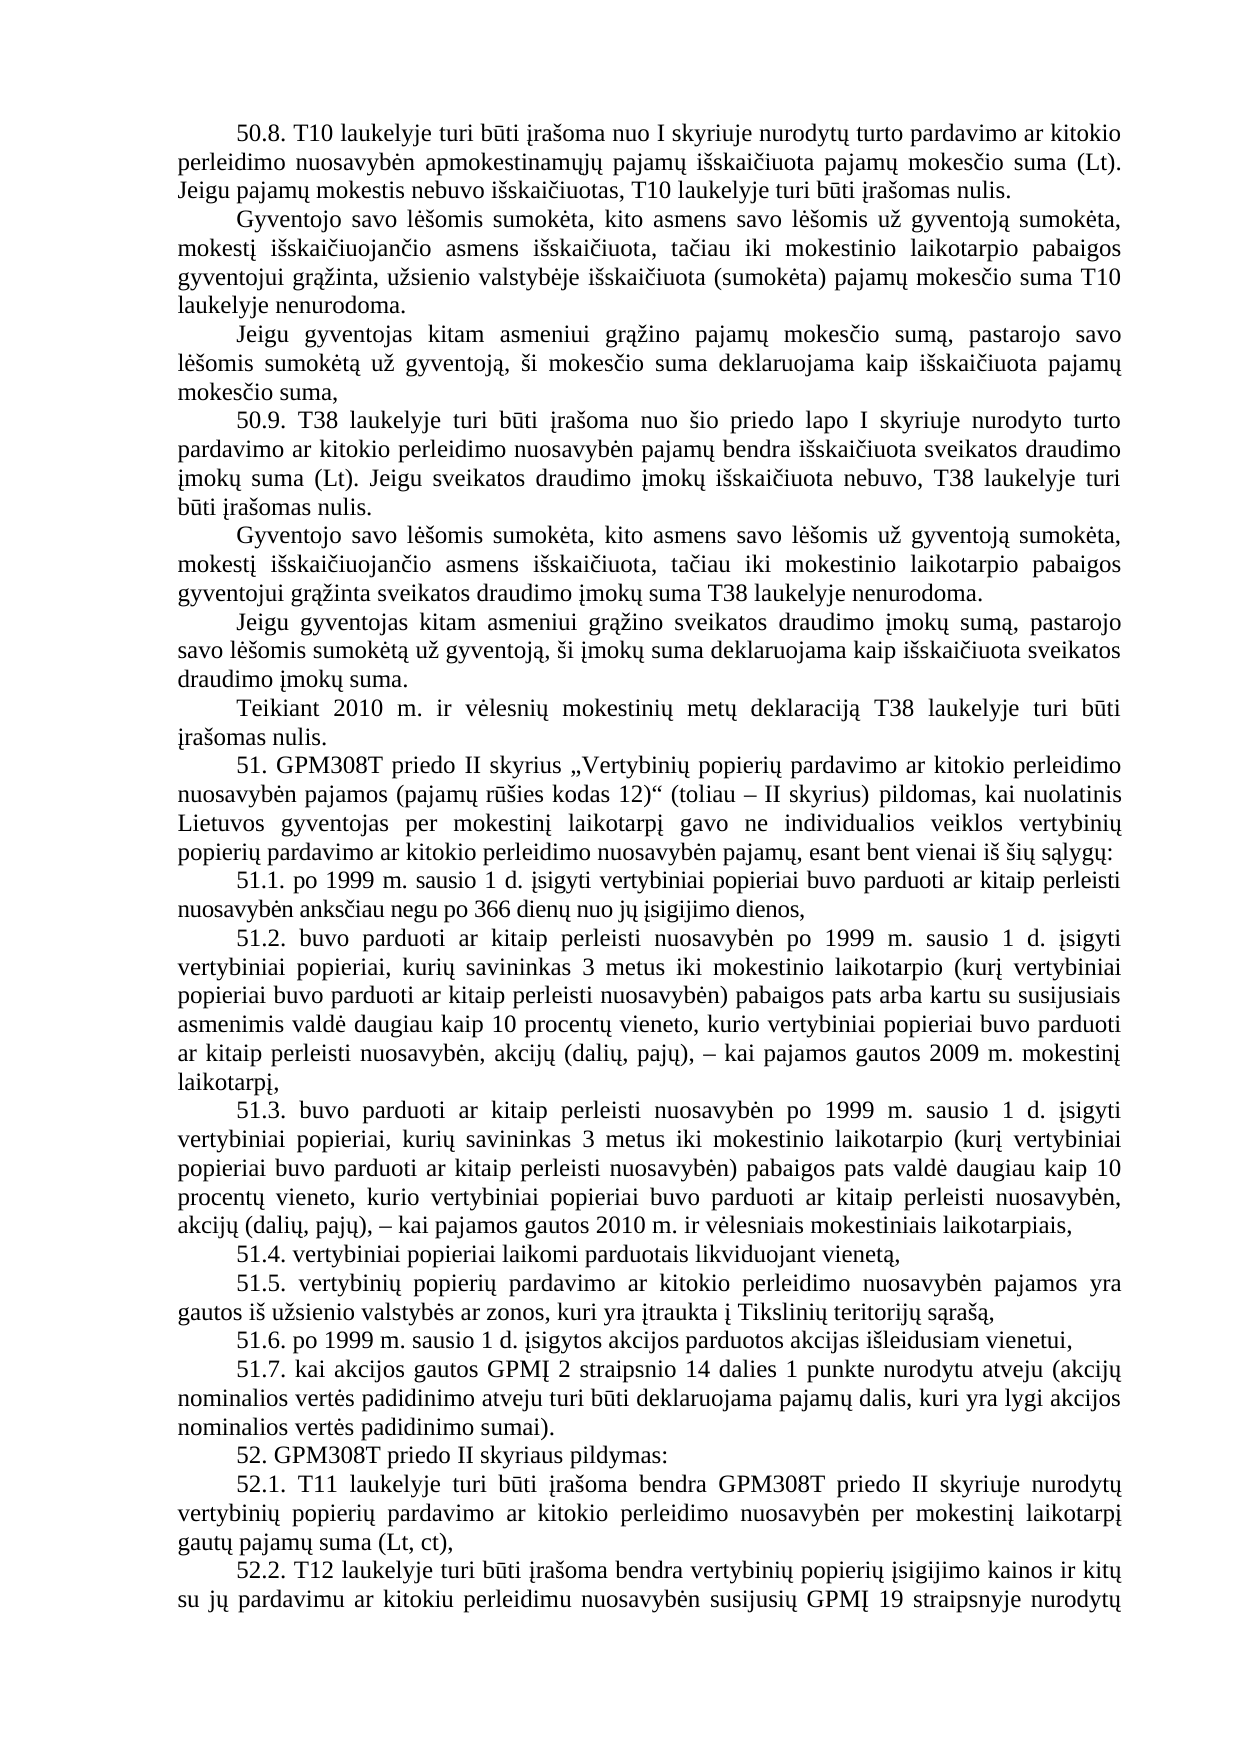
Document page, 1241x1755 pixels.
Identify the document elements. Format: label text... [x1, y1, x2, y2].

text 51.4. vertybiniai popieriai laikomi parduotais likviduojant vienetą, [177, 1239, 1122, 1268]
text Jeigu gyventojas kitam asmeniui grąžino pajamų mokesčio sumą, pastarojo savo lėšomis sumokėtą už gyventoją, ši mokesčio suma deklaruojama kaip išskaičiuota pajamų mokesčio suma, [177, 319, 1122, 406]
text Jeigu gyventojas kitam asmeniui grąžino sveikatos draudimo įmokų sumą, pastarojo savo lėšomis sumokėtą už gyventoją, ši įmokų suma deklaruojama kaip išskaičiuota sveikatos draudimo įmokų suma. [177, 607, 1122, 693]
text Gyventojo savo lėšomis sumokėta, kito asmens savo lėšomis už gyventoją sumokėta, mokestį išskaičiuojančio asmens išskaičiuota, tačiau iki mokestinio laikotarpio pabaigos gyventojui grąžinta, užsienio valstybėje išskaičiuota (sumokėta) pajamų mokesčio suma T10 laukelyje nenurodoma. [177, 204, 1122, 319]
text 51.2. buvo parduoti ar kitaip perleisti nuosavybėn po 1999 m. sausio 1 d. įsigyti vertybiniai popieriai, kurių savininkas 3 metus iki mokestinio laikotarpio (kurį vertybiniai popieriai buvo parduoti ar kitaip perleisti nuosavybėn) pabaigos pats arba kartu su susijusiais asmenimis valdė daugiau kaip 10 procentų vieneto, kurio vertybiniai popieriai buvo parduoti ar kitaip perleisti nuosavybėn, akcijų (dalių, pajų), – kai pajamos gautos 2009 m. mokestinį laikotarpį, [177, 923, 1122, 1096]
text 51.6. po 1999 m. sausio 1 d. įsigytos akcijos parduotos akcijas išleidusiam vienetui, [177, 1326, 1122, 1354]
text 50.8. T10 laukelyje turi būti įrašoma nuo I skyriuje nurodytų turto pardavimo ar kitokio perleidimo nuosavybėn apmokestinamųjų pajamų išskaičiuota pajamų mokesčio suma (Lt). Jeigu pajamų mokestis nebuvo išskaičiuotas, T10 laukelyje turi būti įrašomas nulis. [177, 118, 1122, 204]
text 52.1. T11 laukelyje turi būti įrašoma bendra GPM308T priedo II skyriuje nurodytų vertybinių popierių pardavimo ar kitokio perleidimo nuosavybėn per mokestinį laikotarpį gautų pajamų suma (Lt, ct), [177, 1469, 1122, 1556]
text 51.1. po 1999 m. sausio 1 d. įsigyti vertybiniai popieriai buvo parduoti ar kitaip perleisti nuosavybėn anksčiau negu po 366 dienų nuo jų įsigijimo dienos, [177, 866, 1122, 923]
text 51. GPM308T priedo II skyrius „Vertybinių popierių pardavimo ar kitokio perleidimo nuosavybėn pajamos (pajamų rūšies kodas 12)“ (toliau – II skyrius) pildomas, kai nuolatinis Lietuvos gyventojas per mokestinį laikotarpį gavo ne individualios veiklos vertybinių popierių pardavimo ar kitokio perleidimo nuosavybėn pajamų, esant bent vienai iš šių sąlygų: [177, 751, 1122, 866]
text 52. GPM308T priedo II skyriaus pildymas: [177, 1441, 1122, 1469]
text 51.7. kai akcijos gautos GPMĮ 2 straipsnio 14 dalies 1 punkte nurodytu atveju (akcijų nominalios vertės padidinimo atveju turi būti deklaruojama pajamų dalis, kuri yra lygi akcijos nominalios vertės padidinimo sumai). [177, 1354, 1122, 1441]
text 51.3. buvo parduoti ar kitaip perleisti nuosavybėn po 1999 m. sausio 1 d. įsigyti vertybiniai popieriai, kurių savininkas 3 metus iki mokestinio laikotarpio (kurį vertybiniai popieriai buvo parduoti ar kitaip perleisti nuosavybėn) pabaigos pats valdė daugiau kaip 10 procentų vieneto, kurio vertybiniai popieriai buvo parduoti ar kitaip perleisti nuosavybėn, akcijų (dalių, pajų), – kai pajamos gautos 2010 m. ir vėlesniais mokestiniais laikotarpiais, [177, 1096, 1122, 1239]
text 51.5. vertybinių popierių pardavimo ar kitokio perleidimo nuosavybėn pajamos yra gautos iš užsienio valstybės ar zonos, kuri yra įtraukta į Tikslinių teritorijų sąrašą, [177, 1268, 1122, 1326]
text 50.9. T38 laukelyje turi būti įrašoma nuo šio priedo lapo I skyriuje nurodyto turto pardavimo ar kitokio perleidimo nuosavybėn pajamų bendra išskaičiuota sveikatos draudimo įmokų suma (Lt). Jeigu sveikatos draudimo įmokų išskaičiuota nebuvo, T38 laukelyje turi būti įrašomas nulis. [177, 406, 1122, 521]
text 52.2. T12 laukelyje turi būti įrašoma bendra vertybinių popierių įsigijimo kainos ir kitų su jų pardavimu ar kitokiu perleidimu nuosavybėn susijusių GPMĮ 19 straipsnyje nurodytų [177, 1556, 1122, 1613]
text Gyventojo savo lėšomis sumokėta, kito asmens savo lėšomis už gyventoją sumokėta, mokestį išskaičiuojančio asmens išskaičiuota, tačiau iki mokestinio laikotarpio pabaigos gyventojui grąžinta sveikatos draudimo įmokų suma T38 laukelyje nenurodoma. [177, 521, 1122, 607]
text Teikiant 2010 m. ir vėlesnių mokestinių metų deklaraciją T38 laukelyje turi būti įrašomas nulis. [177, 693, 1122, 751]
